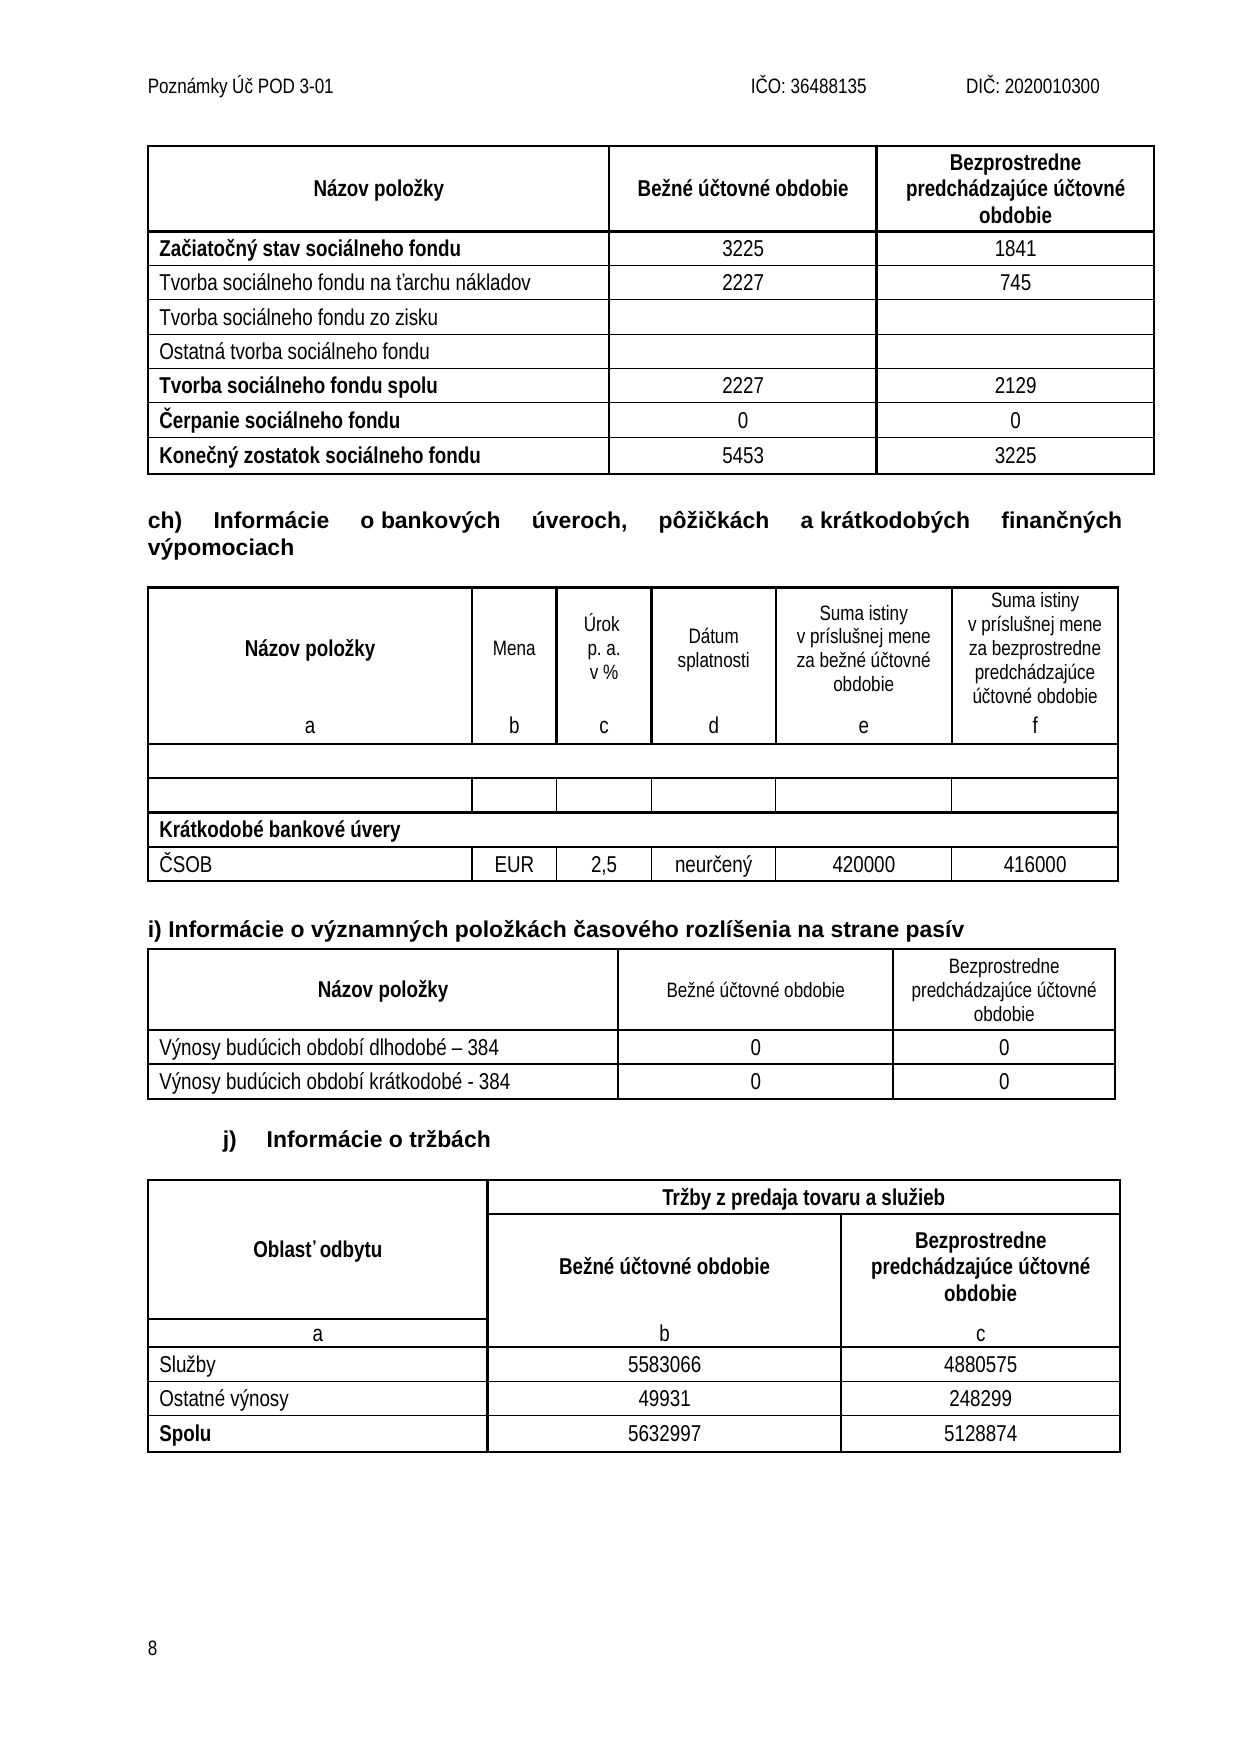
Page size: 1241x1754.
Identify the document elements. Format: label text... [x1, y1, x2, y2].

table_cell b [489, 1318, 840, 1346]
table_cell 5128874 [842, 1416, 1119, 1451]
table_cell c [558, 708, 650, 743]
table_header Mena [473, 589, 555, 708]
table_cell 248299 [842, 1382, 1119, 1415]
table_cell 420000 [776, 848, 951, 880]
table_cell 416000 [952, 848, 1117, 880]
table_cell 5632997 [489, 1416, 840, 1451]
table_cell a [149, 1320, 486, 1346]
table_cell Spolu [149, 1416, 486, 1451]
table_cell Konečný zostatok sociálneho fondu [149, 438, 608, 473]
table_cell [878, 335, 1153, 368]
table_cell 5453 [610, 438, 875, 473]
table_cell 2,5 [557, 848, 651, 880]
table_cell [952, 779, 1117, 811]
table_header Bezprostredne predchádzajúce účtovné obdobie [878, 147, 1153, 230]
table_header Suma istiny v príslušnej mene za bezprostredne predchádzajúce účtovné obdobie [953, 589, 1117, 708]
table_cell 3225 [610, 233, 875, 265]
table_cell 49931 [489, 1382, 840, 1415]
table_cell [473, 779, 556, 811]
table_cell Výnosy budúcich období dlhodobé – 384 [149, 1031, 617, 1063]
table_cell a [149, 708, 471, 743]
table_cell 4880575 [842, 1348, 1119, 1381]
table_cell e [777, 708, 951, 743]
table_header Dátum splatnosti [653, 589, 775, 708]
table_cell ČSOB [149, 848, 471, 880]
table_cell Tvorba sociálneho fondu zo zisku [149, 300, 608, 333]
text ch) Informácie o bankových úveroch, pôžičkách a krátkodobých finančných výpomociach [148, 507, 1122, 560]
table_cell [610, 335, 875, 368]
table_cell 0 [894, 1065, 1114, 1097]
table_cell Výnosy budúcich období krátkodobé - 384 [149, 1065, 617, 1097]
table_cell [149, 745, 1117, 777]
table_cell 1841 [878, 233, 1153, 265]
table_cell 0 [619, 1031, 892, 1063]
table_cell f [953, 708, 1117, 743]
table_header Bežné účtovné obdobie [619, 950, 892, 1029]
table_cell 5583066 [489, 1348, 840, 1381]
table_cell Tvorba sociálneho fondu na ťarchu nákladov [149, 266, 608, 299]
table_cell 2227 [610, 369, 875, 402]
table_cell 2227 [610, 266, 875, 299]
table_header Oblasť odbytu [149, 1181, 486, 1318]
table_cell Ostatné výnosy [149, 1382, 486, 1415]
table_header Úrok p. a. v % [558, 589, 650, 708]
table_header Suma istiny v príslušnej mene za bežné účtovné obdobie [777, 589, 951, 708]
table_cell b [473, 708, 555, 743]
table_cell [776, 779, 951, 811]
table_cell neurčený [652, 848, 775, 880]
table_cell 745 [878, 266, 1153, 299]
list Informácie o tržbách [223, 1126, 1122, 1152]
table_cell [610, 300, 875, 333]
text i) Informácie o významných položkách časového rozlíšenia na strane pasív [148, 916, 1122, 942]
table_cell 0 [894, 1031, 1114, 1063]
table_cell d [653, 708, 775, 743]
table_cell 0 [619, 1065, 892, 1097]
table_cell Bezprostredne predchádzajúce účtovné obdobie [842, 1215, 1119, 1318]
table_header Názov položky [149, 589, 471, 708]
table_cell EUR [473, 848, 556, 880]
table_cell Začiatočný stav sociálneho fondu [149, 233, 608, 265]
table_cell [557, 779, 651, 811]
table_header Názov položky [149, 950, 617, 1029]
table_cell [878, 300, 1153, 333]
table_cell [652, 779, 775, 811]
table_cell Tvorba sociálneho fondu spolu [149, 369, 608, 402]
table_cell Služby [149, 1348, 486, 1381]
table_cell [149, 779, 471, 811]
table_header Bežné účtovné obdobie [610, 147, 875, 230]
table_cell Čerpanie sociálneho fondu [149, 403, 608, 437]
table_cell c [842, 1318, 1119, 1346]
table_header Názov položky [149, 147, 608, 230]
table_cell 3225 [878, 438, 1153, 473]
table_cell Krátkodobé bankové úvery [149, 814, 1117, 846]
table_header Tržby z predaja tovaru a služieb [489, 1181, 1119, 1213]
table_cell Ostatná tvorba sociálneho fondu [149, 335, 608, 368]
table_header Bezprostredne predchádzajúce účtovné obdobie [894, 950, 1114, 1029]
table_cell 0 [610, 403, 875, 437]
table_cell 2129 [878, 369, 1153, 402]
table_cell 0 [878, 403, 1153, 437]
table_cell Bežné účtovné obdobie [489, 1215, 840, 1318]
